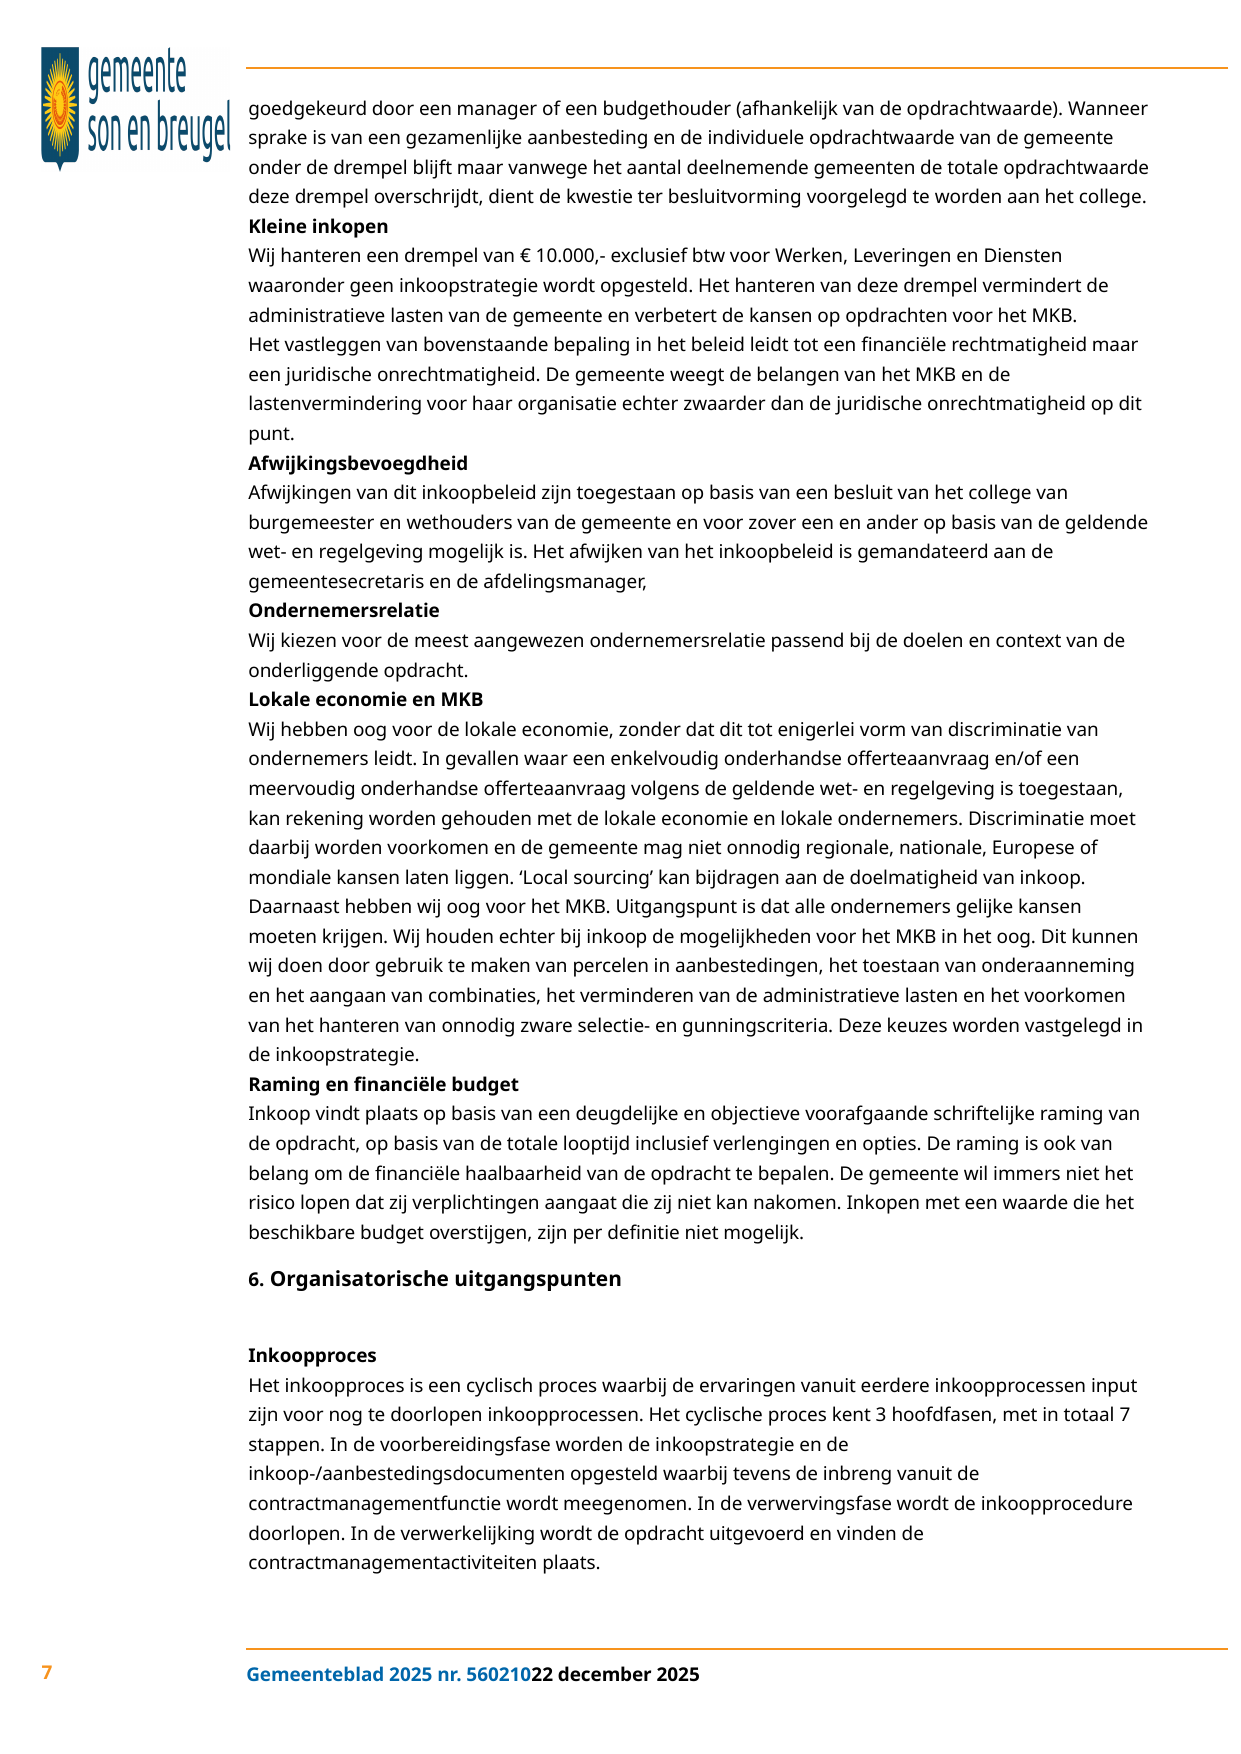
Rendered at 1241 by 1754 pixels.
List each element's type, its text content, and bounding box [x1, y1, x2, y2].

text Het inkoopproces is een cyclisch proces waarbij de ervaringen vanuit eerdere inkoopprocessen input zijn voor nog te doorlopen inkoopprocessen. Het cyclische proces kent 3 hoofdfasen, met in totaal 7 stappen. In de voorbereidingsfase worden de inkoopstrategie en de inkoop-/aanbestedingsdocumenten opgesteld waarbij tevens de inbreng vanuit de contractmanagementfunctie wordt meegenomen. In de verwervingsfase wordt de inkoopprocedure doorlopen. In de verwerkelijking wordt de opdracht uitgevoerd en vinden de contractmanagementactiviteiten plaats. [248, 1372, 1152, 1575]
text Lokale economie en MKB [248, 686, 1152, 712]
text 6. Organisatorische uitgangspunten [248, 1264, 1152, 1293]
text Afwijkingsbevoegdheid [248, 450, 1152, 476]
text Inkoopproces [248, 1342, 1152, 1368]
text Wij hanteren een drempel van € 10.000,- exclusief btw voor Werken, Leveringen en Diensten waaronder geen inkoopstrategie wordt opgesteld. Het hanteren van deze drempel vermindert de administratieve lasten van de gemeente en verbetert de kansen op opdrachten voor het MKB. [248, 243, 1152, 328]
text goedgekeurd door een manager of een budgethouder (afhankelijk van de opdrachtwaarde). Wanneer sprake is van een gezamenlijke aanbesteding en de individuele opdrachtwaarde van de gemeente onder de drempel blijft maar vanwege het aantal deelnemende gemeenten de totale opdrachtwaarde deze drempel overschrijdt, dient de kwestie ter besluitvorming voorgelegd te worden aan het college. [248, 95, 1152, 209]
text Inkoop vindt plaats op basis van een deugdelijke en objectieve voorafgaande schriftelijke raming van de opdracht, op basis van de totale looptijd inclusief verlengingen en opties. De raming is ook van belang om de financiële haalbaarheid van de opdracht te bepalen. De gemeente wil immers niet het risico lopen dat zij verplichtingen aangaat die zij niet kan nakomen. Inkopen met een waarde die het beschikbare budget overstijgen, zijn per definitie niet mogelijk. [248, 1101, 1152, 1245]
picture [41, 47, 231, 172]
text Wij hebben oog voor de lokale economie, zonder dat dit tot enigerlei vorm van discriminatie van ondernemers leidt. In gevallen waar een enkelvoudig onderhandse offerteaanvraag en/of een meervoudig onderhandse offerteaanvraag volgens de geldende wet- en regelgeving is toegestaan, kan rekening worden gehouden met de lokale economie en lokale ondernemers. Discriminatie moet daarbij worden voorkomen en de gemeente mag niet onnodig regionale, nationale, Europese of mondiale kansen laten liggen. ‘Local sourcing’ kan bijdragen aan de doelmatigheid van inkoop. [248, 716, 1152, 890]
text Het vastleggen van bovenstaande bepaling in het beleid leidt tot een financiële rechtmatigheid maar een juridische onrechtmatigheid. De gemeente weegt de belangen van het MKB en de lastenvermindering voor haar organisatie echter zwaarder dan de juridische onrechtmatigheid op dit punt. [248, 331, 1152, 446]
text Daarnaast hebben wij oog voor het MKB. Uitgangspunt is dat alle ondernemers gelijke kansen moeten krijgen. Wij houden echter bij inkoop de mogelijkheden voor het MKB in het oog. Dit kunnen wij doen door gebruik te maken van percelen in aanbestedingen, het toestaan van onderaanneming en het aangaan van combinaties, het verminderen van de administratieve lasten en het voorkomen van het hanteren van onnodig zware selectie- en gunningscriteria. Deze keuzes worden vastgelegd in de inkoopstrategie. [248, 893, 1152, 1067]
text Raming en financiële budget [248, 1071, 1152, 1097]
text Kleine inkopen [248, 213, 1152, 239]
text Afwijkingen van dit inkoopbeleid zijn toegestaan op basis van een besluit van het college van burgemeester en wethouders van de gemeente en voor zover een en ander op basis van de geldende wet- en regelgeving mogelijk is. Het afwijken van het inkoopbeleid is gemandateerd aan de gemeentesecretaris en de afdelingsmanager, [248, 479, 1152, 594]
text Ondernemersrelatie [248, 598, 1152, 623]
text Wij kiezen voor de meest aangewezen ondernemersrelatie passend bij de doelen en context van de onderliggende opdracht. [248, 627, 1152, 683]
